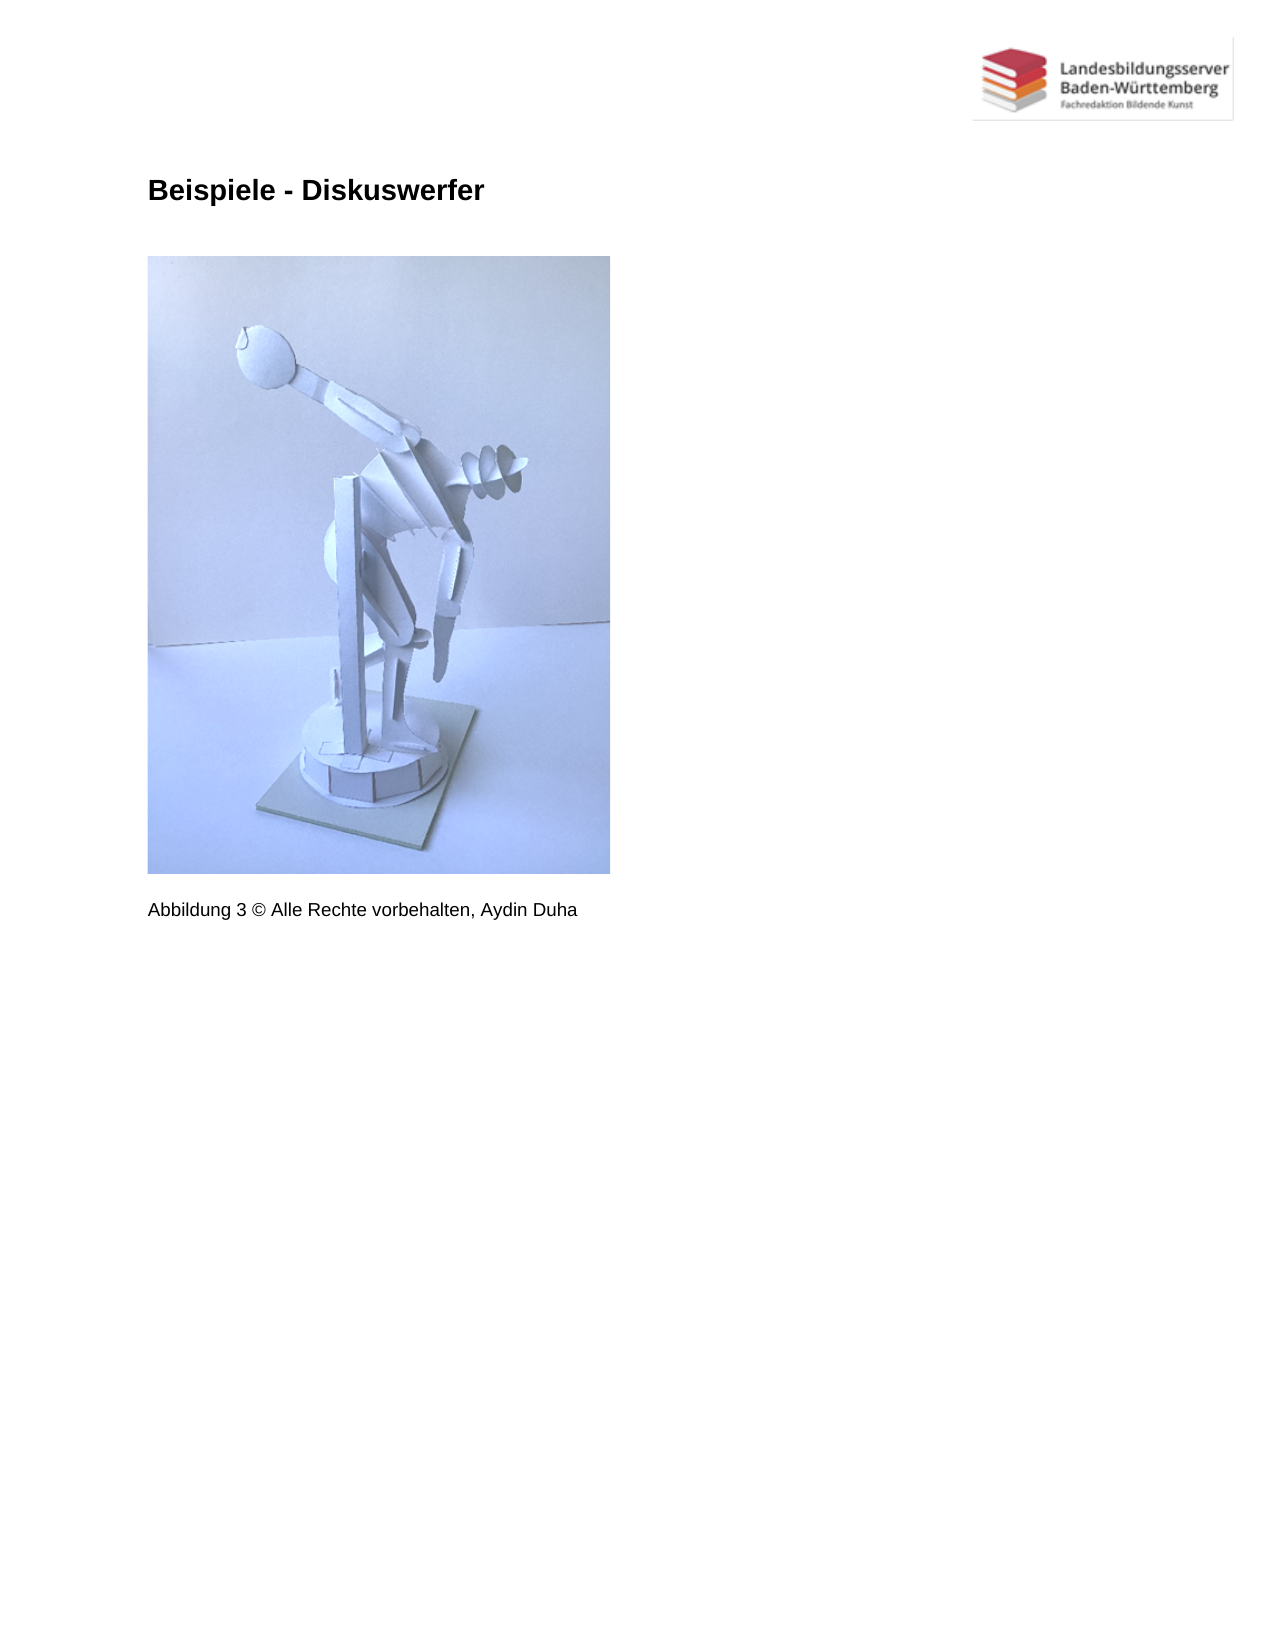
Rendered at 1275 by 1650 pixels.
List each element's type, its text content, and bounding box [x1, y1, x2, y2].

text Abbildung 3 © Alle Rechte vorbehalten, Aydin Duha [148, 899, 1127, 921]
subtitle Beispiele - Diskuswerfer [148, 173, 1127, 206]
